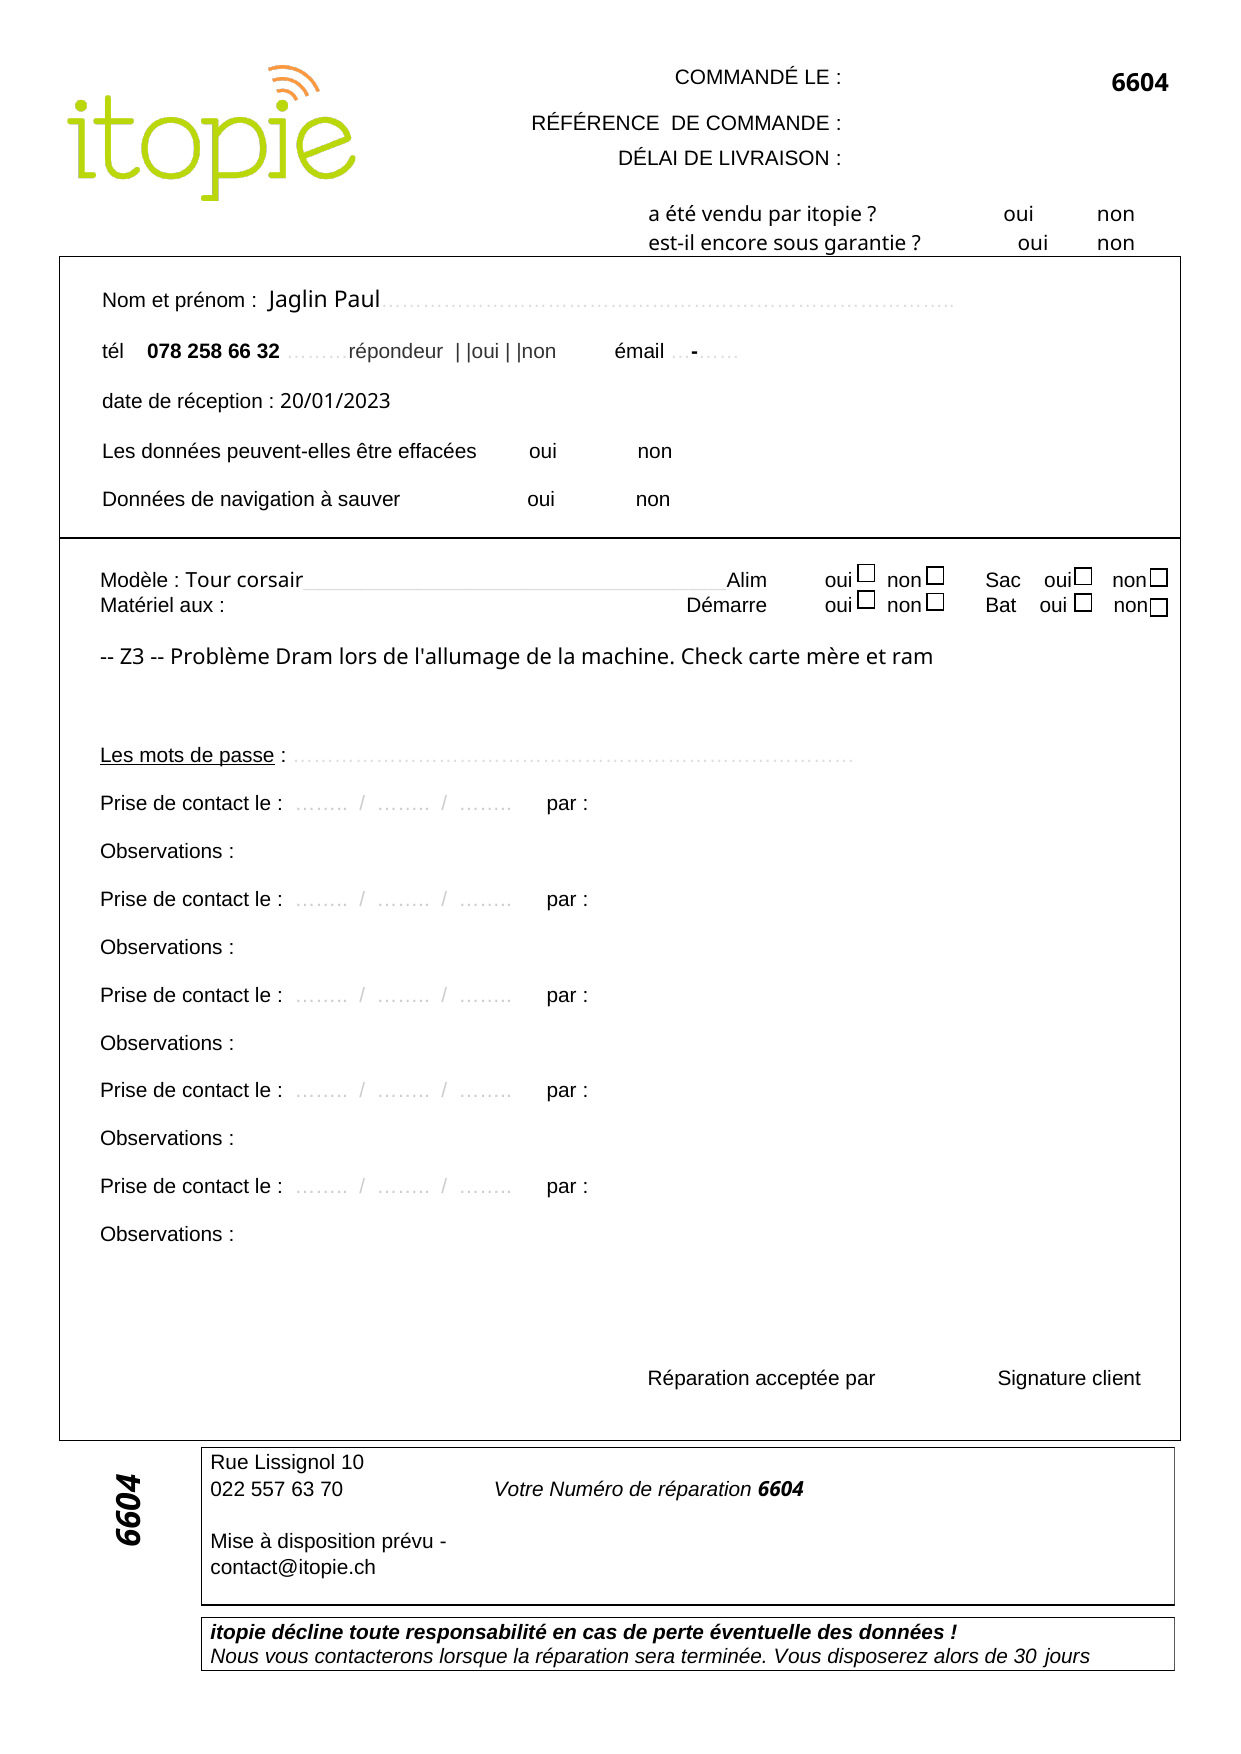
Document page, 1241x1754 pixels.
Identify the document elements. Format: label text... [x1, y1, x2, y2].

text Nom et prénom : Jaglin Paul……………………………………………………………………….. [60, 280, 1180, 314]
text Prise de contact le : …….. / …….. / …….. par : [60, 1075, 1180, 1102]
text est-il encore sous garantie ? oui non [59, 228, 1181, 256]
table_cell [847, 105, 1180, 140]
text a été vendu par itopie ? oui non [59, 199, 1181, 228]
table_cell RÉFÉRENCE DE COMMANDE : [490, 105, 847, 140]
text Observations : [60, 1123, 1180, 1150]
table_header Rue Lissignol 10 022 557 63 70 Votre Numéro de réparation 6604 Mise à disposition prévu - contact@itopie.ch [195, 1441, 1180, 1611]
text Observations : [60, 1219, 1180, 1246]
text tél 078 258 66 32 ………répondeur | |oui | |non émail …-…… [60, 335, 1180, 362]
text -- Z3 -- Problème Dram lors de l'allumage de la machine. Check carte mère et ram [60, 638, 1180, 671]
table_cell itopie décline toute responsabilité en cas de perte éventuelle des données ! Nous vous contacterons lorsque la réparation sera terminée. Vous disposerez alors de 30 jours [195, 1611, 1180, 1677]
text Les mots de passe : ……………………………………………………………………… [60, 740, 1180, 767]
text Observations : [60, 1027, 1180, 1054]
text Prise de contact le : …….. / …….. / …….. par : [60, 883, 1180, 911]
table_header COMMANDÉ LE : [490, 59, 847, 104]
text Matériel aux : Démarre oui non Bat oui non [60, 590, 1180, 617]
text Observations : [60, 836, 1180, 863]
text Prise de contact le : …….. / …….. / …….. par : [60, 1171, 1180, 1198]
table_header 6604 [59, 1441, 195, 1677]
text Prise de contact le : …….. / …….. / …….. par : [60, 979, 1180, 1006]
table_header 6604 [847, 59, 1180, 104]
text Prise de contact le : …….. / …….. / …….. par : [60, 788, 1180, 815]
text Les données peuvent-elles être effacées oui non [60, 436, 1180, 463]
table_cell DÉLAI DE LIVRAISON : [490, 140, 847, 175]
picture [67, 65, 356, 201]
text Modèle : Tour corsair Alim oui non Sac oui non [60, 562, 856, 590]
text Réparation acceptée par Signature client [60, 1363, 1180, 1390]
text date de réception : 20/01/2023 [60, 383, 1180, 415]
text Modèle : Tour corsair Alim oui non Sac oui non [948, 562, 1180, 590]
text Modèle : Tour corsair Alim oui non Sac oui non [879, 562, 925, 590]
text Observations : [60, 931, 1180, 958]
table_cell [847, 140, 1180, 175]
text Données de navigation à sauver oui non [60, 484, 1180, 511]
